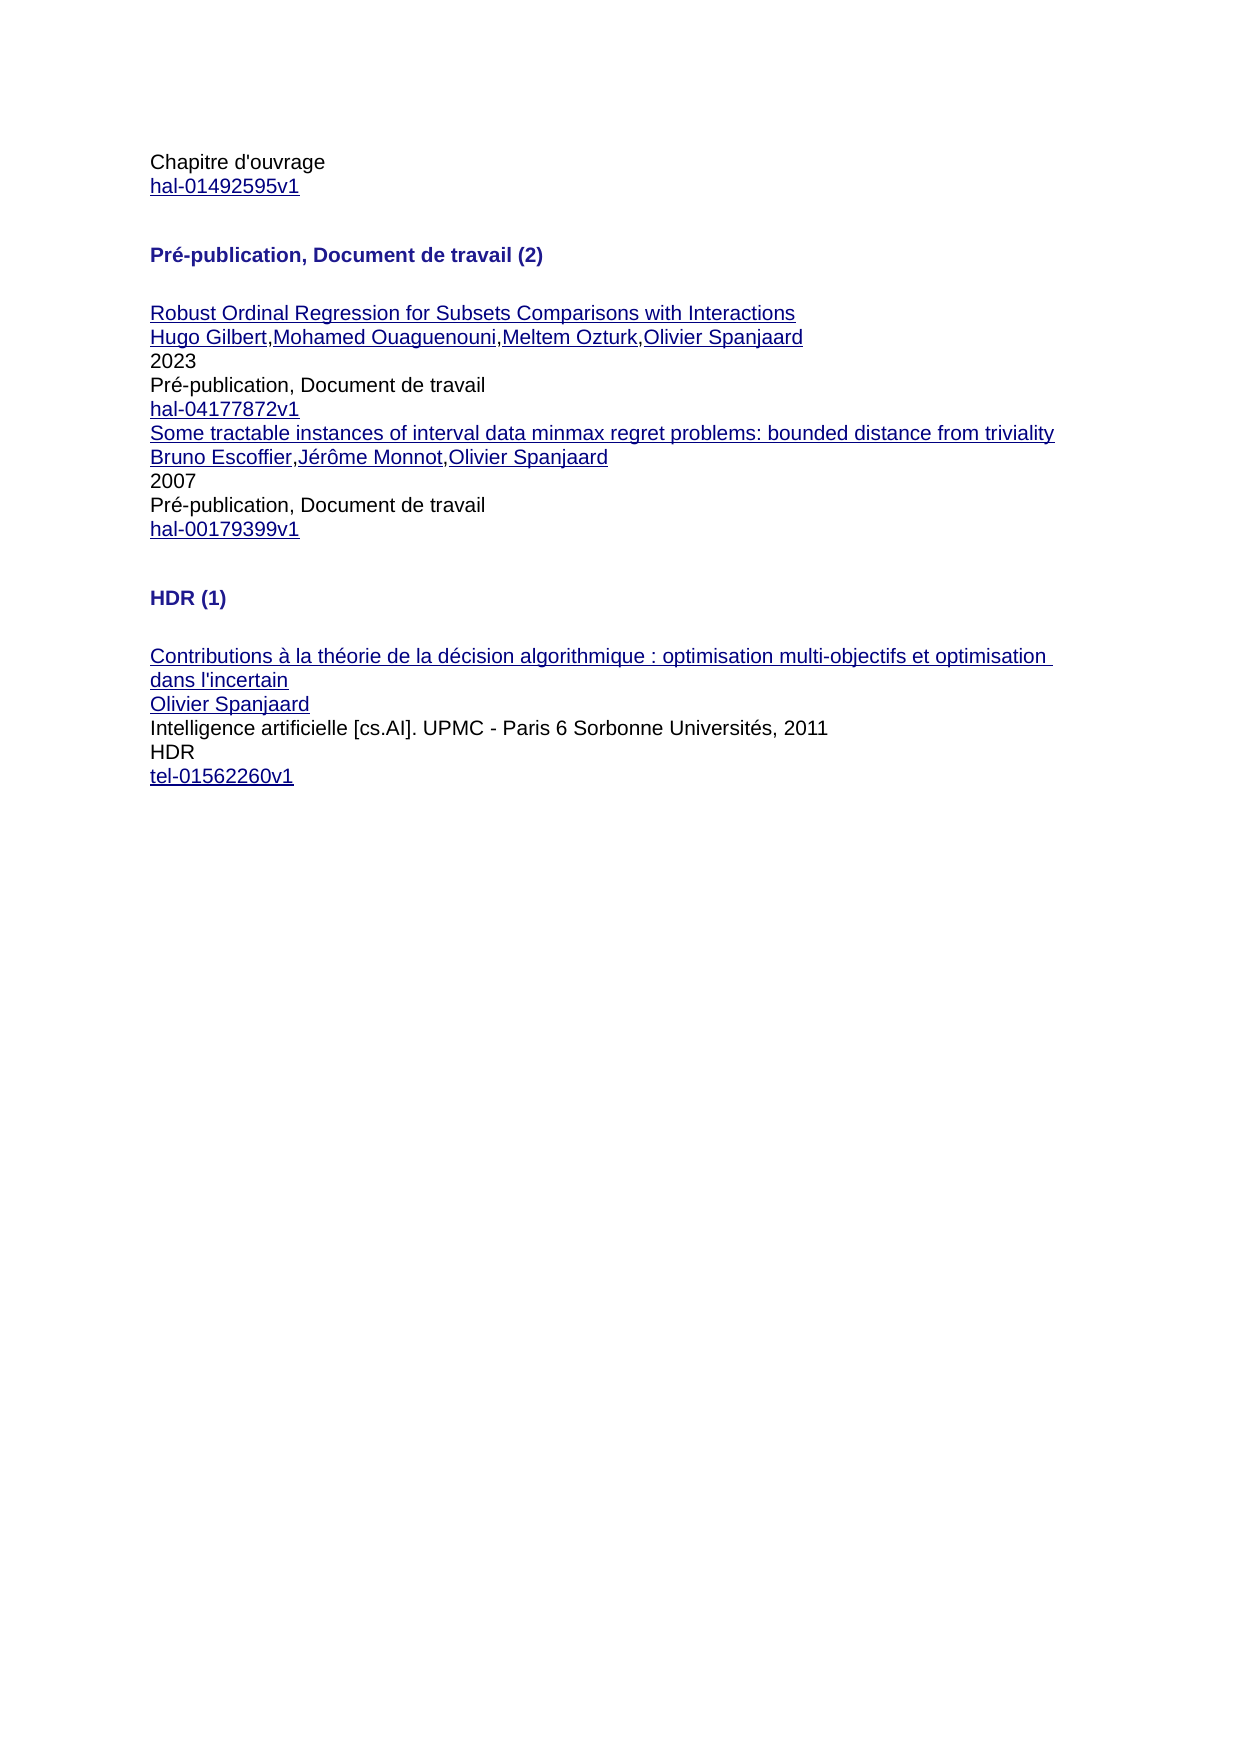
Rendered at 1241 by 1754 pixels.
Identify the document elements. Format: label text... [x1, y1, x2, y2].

table_header Contributions à la théorie de la décision algorithmique : optimisation multi-objectifs et optimisation dans l'incertain Olivier Spanjaard Intelligence artificielle [cs.AI]. UPMC - Paris 6 Sorbonne Universités, 2011 HDR tel-01562260v1 [150, 644, 1090, 787]
subtitle Pré-publication, Document de travail (2) [150, 243, 1090, 267]
subtitle HDR (1) [150, 585, 1090, 609]
table_cell Some tractable instances of interval data minmax regret problems: bounded distance from triviality Bruno Escoffier,Jérôme Monnot,Olivier Spanjaard 2007 Pré-publication, Document de travail hal-00179399v1 [150, 421, 1090, 541]
table_cell Chapitre d'ouvrage hal-01492595v1 [150, 150, 1090, 198]
table_header Robust Ordinal Regression for Subsets Comparisons with Interactions Hugo Gilbert,Mohamed Ouaguenouni,Meltem Ozturk,Olivier Spanjaard 2023 Pré-publication, Document de travail hal-04177872v1 [150, 301, 1090, 421]
